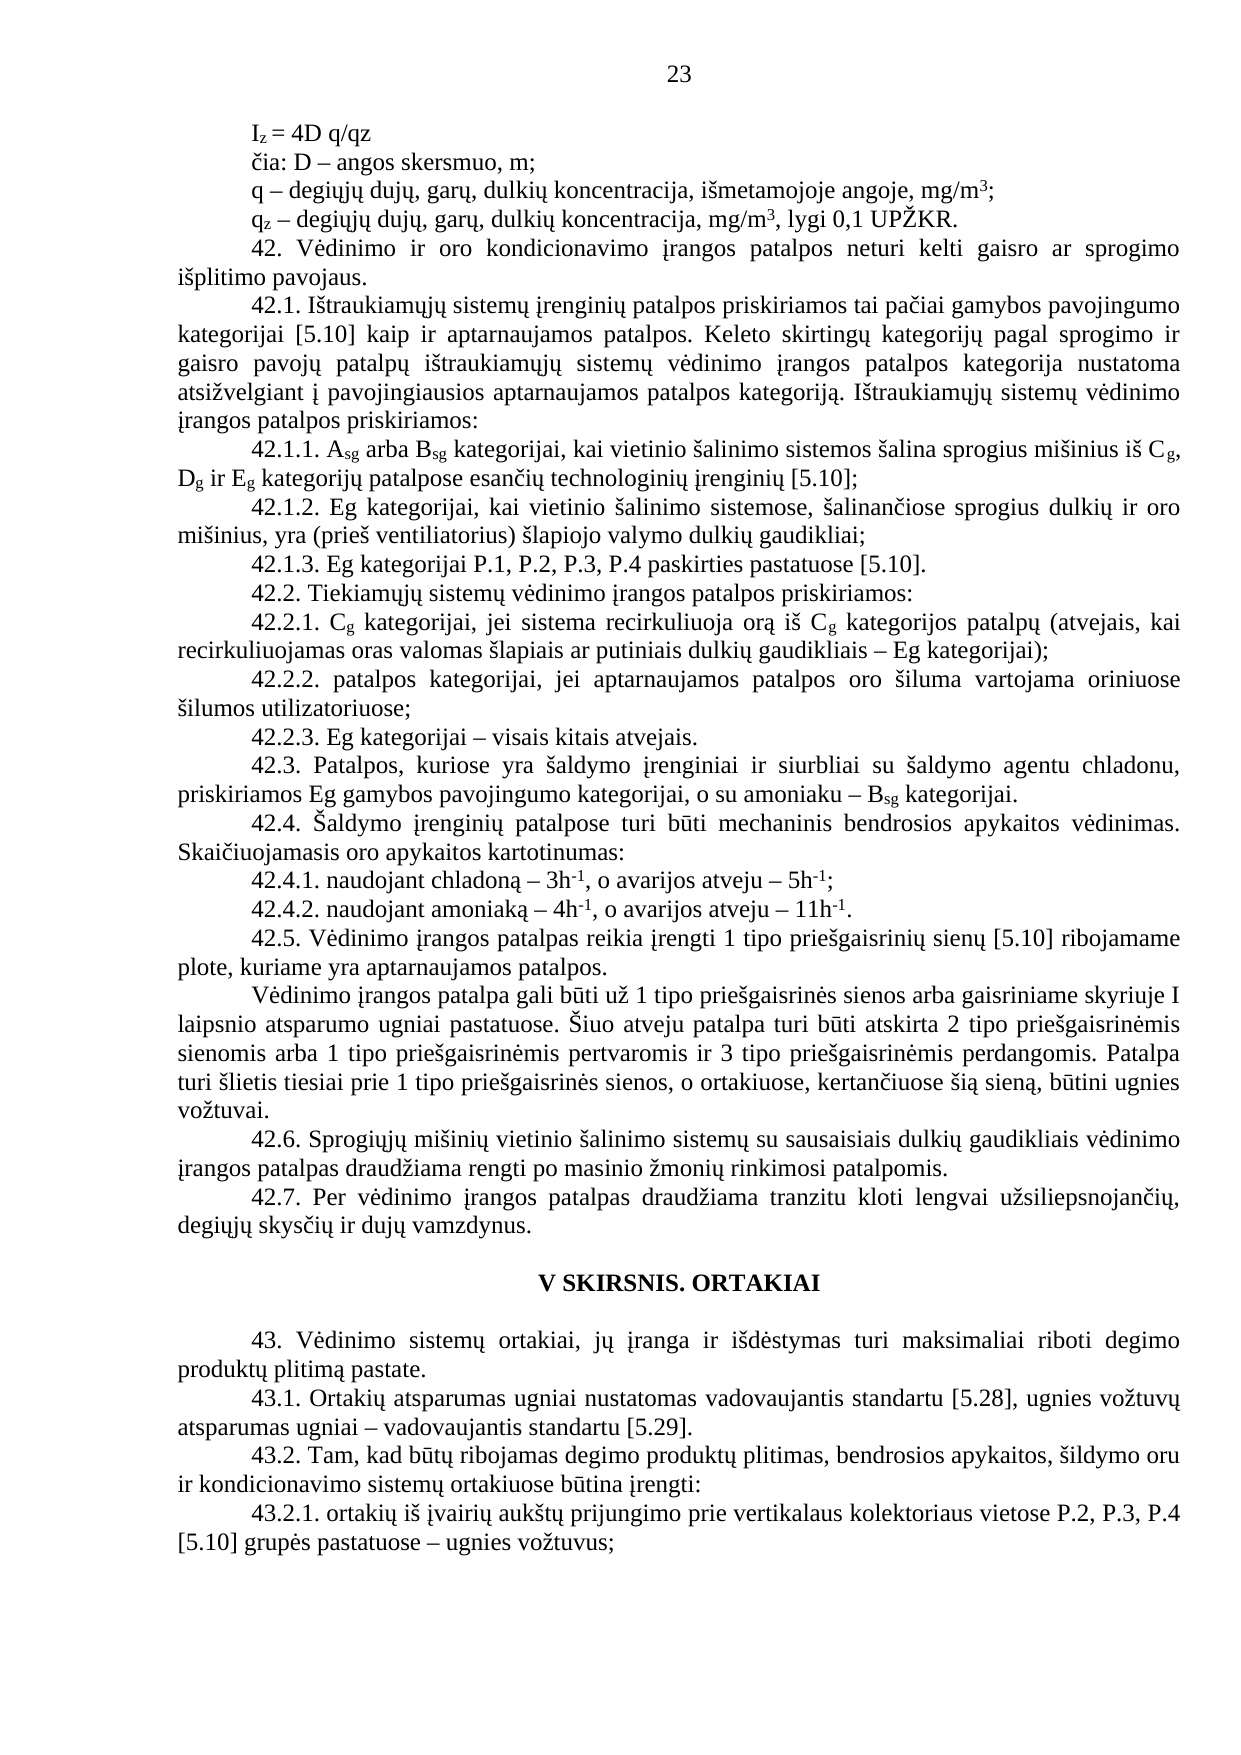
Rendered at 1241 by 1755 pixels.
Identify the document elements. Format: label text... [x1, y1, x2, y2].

text 42.2. Tiekiamųjų sistemų vėdinimo įrangos patalpos priskiriamos: [177, 578, 1181, 607]
text 42.4.1. naudojant chladoną – 3h-1, o avarijos atveju – 5h-1; [177, 866, 1181, 894]
text q – degiųjų dujų, garų, dulkių koncentracija, išmetamojoje angoje, mg/m3; [177, 176, 1181, 204]
text 42.7. Per vėdinimo įrangos patalpas draudžiama tranzitu kloti lengvai užsiliepsnojančių, degiųjų skysčių ir dujų vamzdynus. [177, 1182, 1181, 1239]
text 42.2.3. Eg kategorijai – visais kitais atvejais. [177, 722, 1181, 751]
text 42.1.1. Asg arba Bsg kategorijai, kai vietinio šalinimo sistemos šalina sprogius mišinius iš Cg, Dg ir Eg kategorijų patalpose esančių technologinių įrenginių [5.10]; [177, 434, 1181, 492]
text 43.2. Tam, kad būtų ribojamas degimo produktų plitimas, bendrosios apykaitos, šildymo oru ir kondicionavimo sistemų ortakiuose būtina įrengti: [177, 1441, 1181, 1498]
text Iz = 4D q/qz [177, 118, 1181, 147]
text 42.4. Šaldymo įrenginių patalpose turi būti mechaninis bendrosios apykaitos vėdinimas. Skaičiuojamasis oro apykaitos kartotinumas: [177, 808, 1181, 866]
text 42.4.2. naudojant amoniaką – 4h-1, o avarijos atveju – 11h-1. [177, 894, 1181, 923]
text Vėdinimo įrangos patalpa gali būti už 1 tipo priešgaisrinės sienos arba gaisriniame skyriuje I laipsnio atsparumo ugniai pastatuose. Šiuo atveju patalpa turi būti atskirta 2 tipo priešgaisrinėmis sienomis arba 1 tipo priešgaisrinėmis pertvaromis ir 3 tipo priešgaisrinėmis perdangomis. Patalpa turi šlietis tiesiai prie 1 tipo priešgaisrinės sienos, o ortakiuose, kertančiuose šią sieną, būtini ugnies vožtuvai. [177, 981, 1181, 1124]
text 42.2.2. patalpos kategorijai, jei aptarnaujamos patalpos oro šiluma vartojama oriniuose šilumos utilizatoriuose; [177, 664, 1181, 722]
text 42.1.3. Eg kategorijai P.1, P.2, P.3, P.4 paskirties pastatuose [5.10]. [177, 549, 1181, 578]
text 42.6. Sprogiųjų mišinių vietinio šalinimo sistemų su sausaisiais dulkių gaudikliais vėdinimo įrangos patalpas draudžiama rengti po masinio žmonių rinkimosi patalpomis. [177, 1124, 1181, 1182]
text qz – degiųjų dujų, garų, dulkių koncentracija, mg/m3, lygi 0,1 UPŽKR. [177, 204, 1181, 233]
text 42.1. Ištraukiamųjų sistemų įrenginių patalpos priskiriamos tai pačiai gamybos pavojingumo kategorijai [5.10] kaip ir aptarnaujamos patalpos. Keleto skirtingų kategorijų pagal sprogimo ir gaisro pavojų patalpų ištraukiamųjų sistemų vėdinimo įrangos patalpos kategorija nustatoma atsižvelgiant į pavojingiausios aptarnaujamos patalpos kategoriją. Ištraukiamųjų sistemų vėdinimo įrangos patalpos priskiriamos: [177, 291, 1181, 434]
text V SKIRSNIS. ORTAKIAI [177, 1268, 1181, 1297]
text 43.1. Ortakių atsparumas ugniai nustatomas vadovaujantis standartu [5.28], ugnies vožtuvų atsparumas ugniai – vadovaujantis standartu [5.29]. [177, 1383, 1181, 1441]
text 42.3. Patalpos, kuriose yra šaldymo įrenginiai ir siurbliai su šaldymo agentu chladonu, priskiriamos Eg gamybos pavojingumo kategorijai, o su amoniaku – Bsg kategorijai. [177, 751, 1181, 808]
text 42.5. Vėdinimo įrangos patalpas reikia įrengti 1 tipo priešgaisrinių sienų [5.10] ribojamame plote, kuriame yra aptarnaujamos patalpos. [177, 923, 1181, 981]
text 42. Vėdinimo ir oro kondicionavimo įrangos patalpos neturi kelti gaisro ar sprogimo išplitimo pavojaus. [177, 233, 1181, 291]
text čia: D – angos skersmuo, m; [177, 147, 1181, 176]
text 43.2.1. ortakių iš įvairių aukštų prijungimo prie vertikalaus kolektoriaus vietose P.2, P.3, P.4 [5.10] grupės pastatuose – ugnies vožtuvus; [177, 1498, 1181, 1556]
text 43. Vėdinimo sistemų ortakiai, jų įranga ir išdėstymas turi maksimaliai riboti degimo produktų plitimą pastate. [177, 1326, 1181, 1383]
text 42.1.2. Eg kategorijai, kai vietinio šalinimo sistemose, šalinančiose sprogius dulkių ir oro mišinius, yra (prieš ventiliatorius) šlapiojo valymo dulkių gaudikliai; [177, 492, 1181, 549]
text 42.2.1. Cg kategorijai, jei sistema recirkuliuoja orą iš Cg kategorijos patalpų (atvejais, kai recirkuliuojamas oras valomas šlapiais ar putiniais dulkių gaudikliais – Eg kategorijai); [177, 607, 1181, 664]
